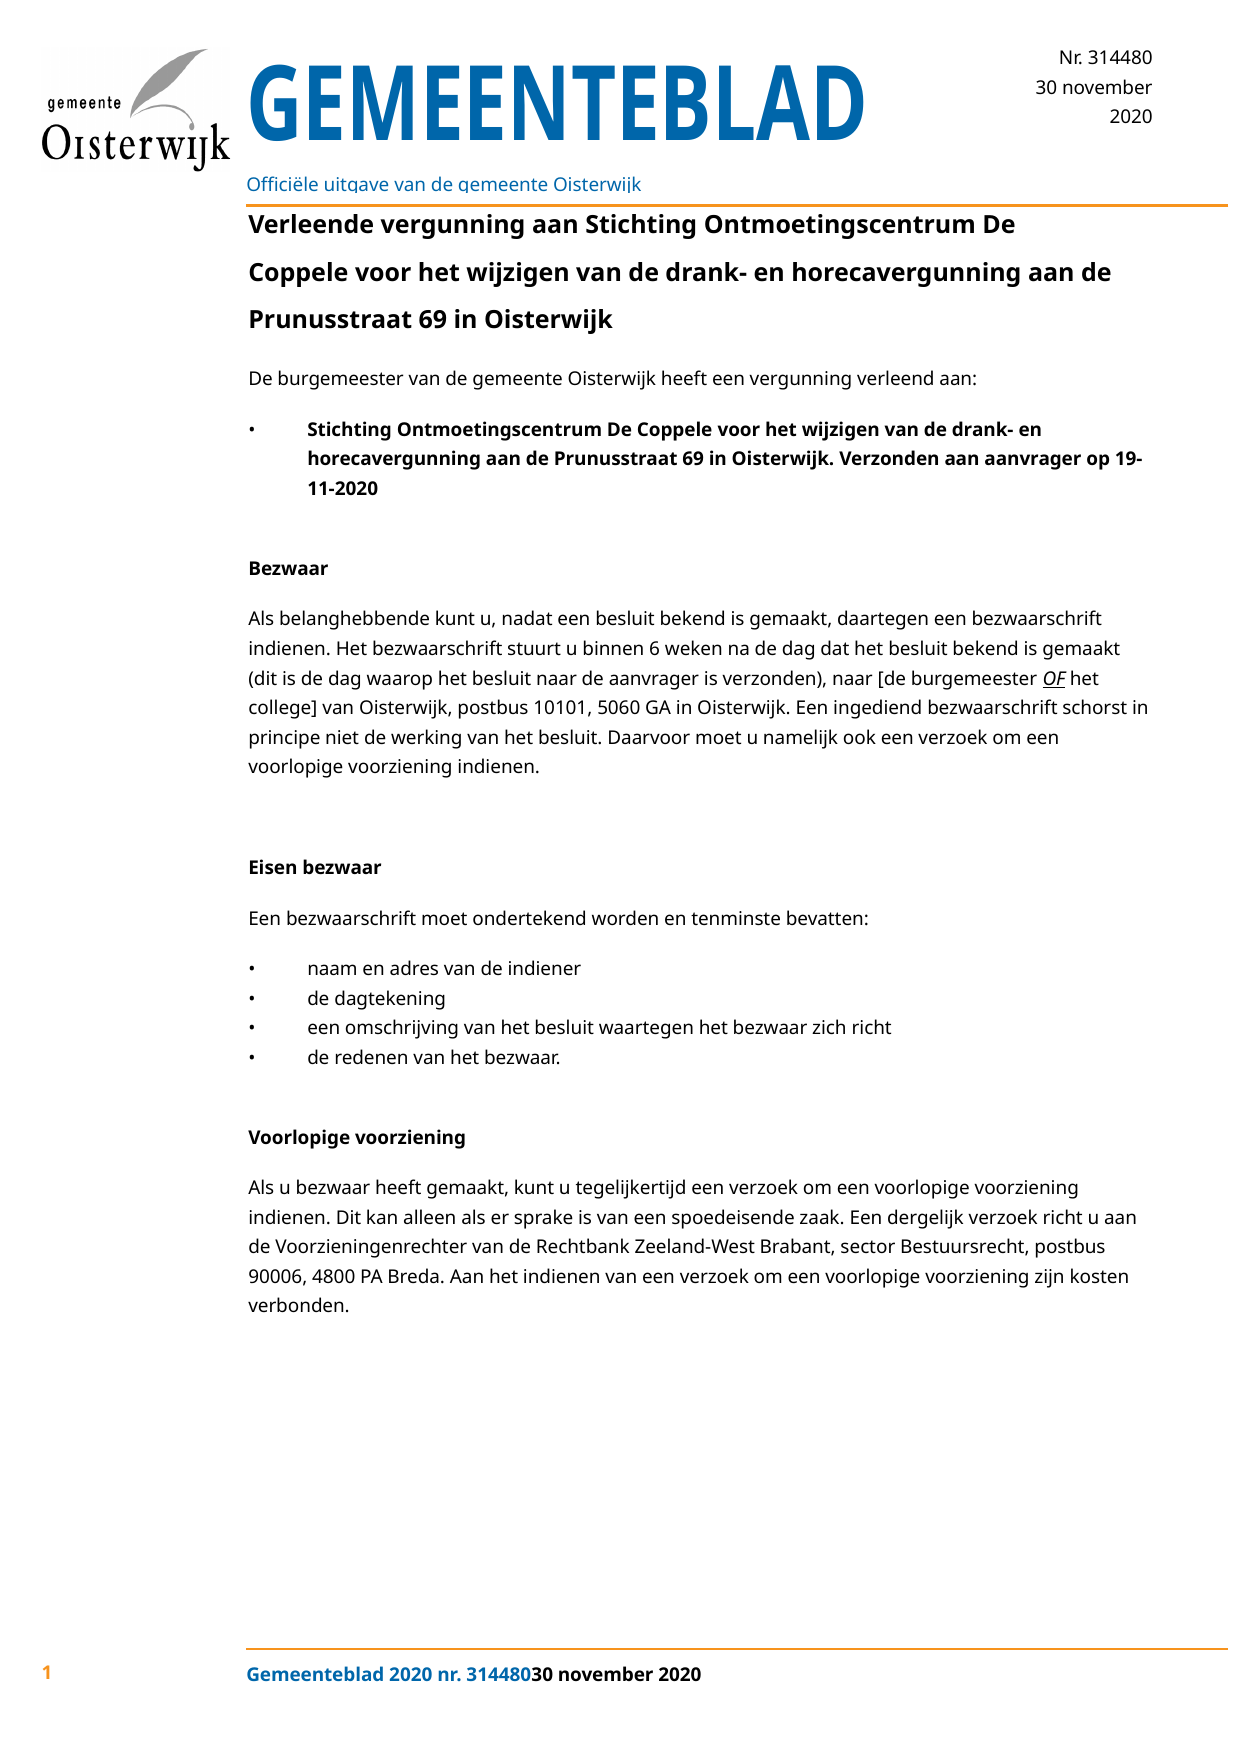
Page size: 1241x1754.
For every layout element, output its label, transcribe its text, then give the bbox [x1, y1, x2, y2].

text Bezwaar [248, 555, 1152, 581]
text Een bezwaarschrift moet ondertekend worden en tenminste bevatten: [248, 905, 1152, 930]
text De burgemeester van de gemeente Oisterwijk heeft een vergunning verleend aan: [248, 366, 1152, 391]
text Verleende vergunning aan Stichting Ontmoetingscentrum De Coppele voor het wijzigen van de drank- en horecavergunning aan de Prunusstraat 69 in Oisterwijk [248, 207, 1152, 336]
list een omschrijving van het besluit waartegen het bezwaar zich richt [248, 1014, 1152, 1040]
text Eisen bezwaar [248, 854, 1152, 880]
text Voorlopige voorziening [248, 1124, 1152, 1149]
list de redenen van het bezwaar. [248, 1044, 1152, 1069]
picture [41, 47, 231, 172]
list de dagtekening [248, 985, 1152, 1010]
text Als belanghebbende kunt u, nadat een besluit bekend is gemaakt, daartegen een bezwaarschrift indienen. Het bezwaarschrift stuurt u binnen 6 weken na de dag dat het besluit bekend is gemaakt (dit is de dag waarop het besluit naar de aanvrager is verzonden), naar [de burgemeester OF het college] van Oisterwijk, postbus 10101, 5060 GA in Oisterwijk. Een ingediend bezwaarschrift schorst in principe niet de werking van het besluit. Daarvoor moet u namelijk ook een verzoek om een voorlopige voorziening indienen. [248, 606, 1152, 779]
list Stichting Ontmoetingscentrum De Coppele voor het wijzigen van de drank- en horecavergunning aan de Prunusstraat 69 in Oisterwijk. Verzonden aan aanvrager op 19-11-2020 [248, 416, 1152, 501]
list naam en adres van de indiener [248, 955, 1152, 981]
text Als u bezwaar heeft gemaakt, kunt u tegelijkertijd een verzoek om een voorlopige voorziening indienen. Dit kan alleen als er sprake is van een spoedeisende zaak. Een dergelijk verzoek richt u aan de Voorzieningenrechter van de Rechtbank Zeeland-West Brabant, sector Bestuursrecht, postbus 90006, 4800 PA Breda. Aan het indienen van een verzoek om een voorlopige voorziening zijn kosten verbonden. [248, 1174, 1152, 1318]
